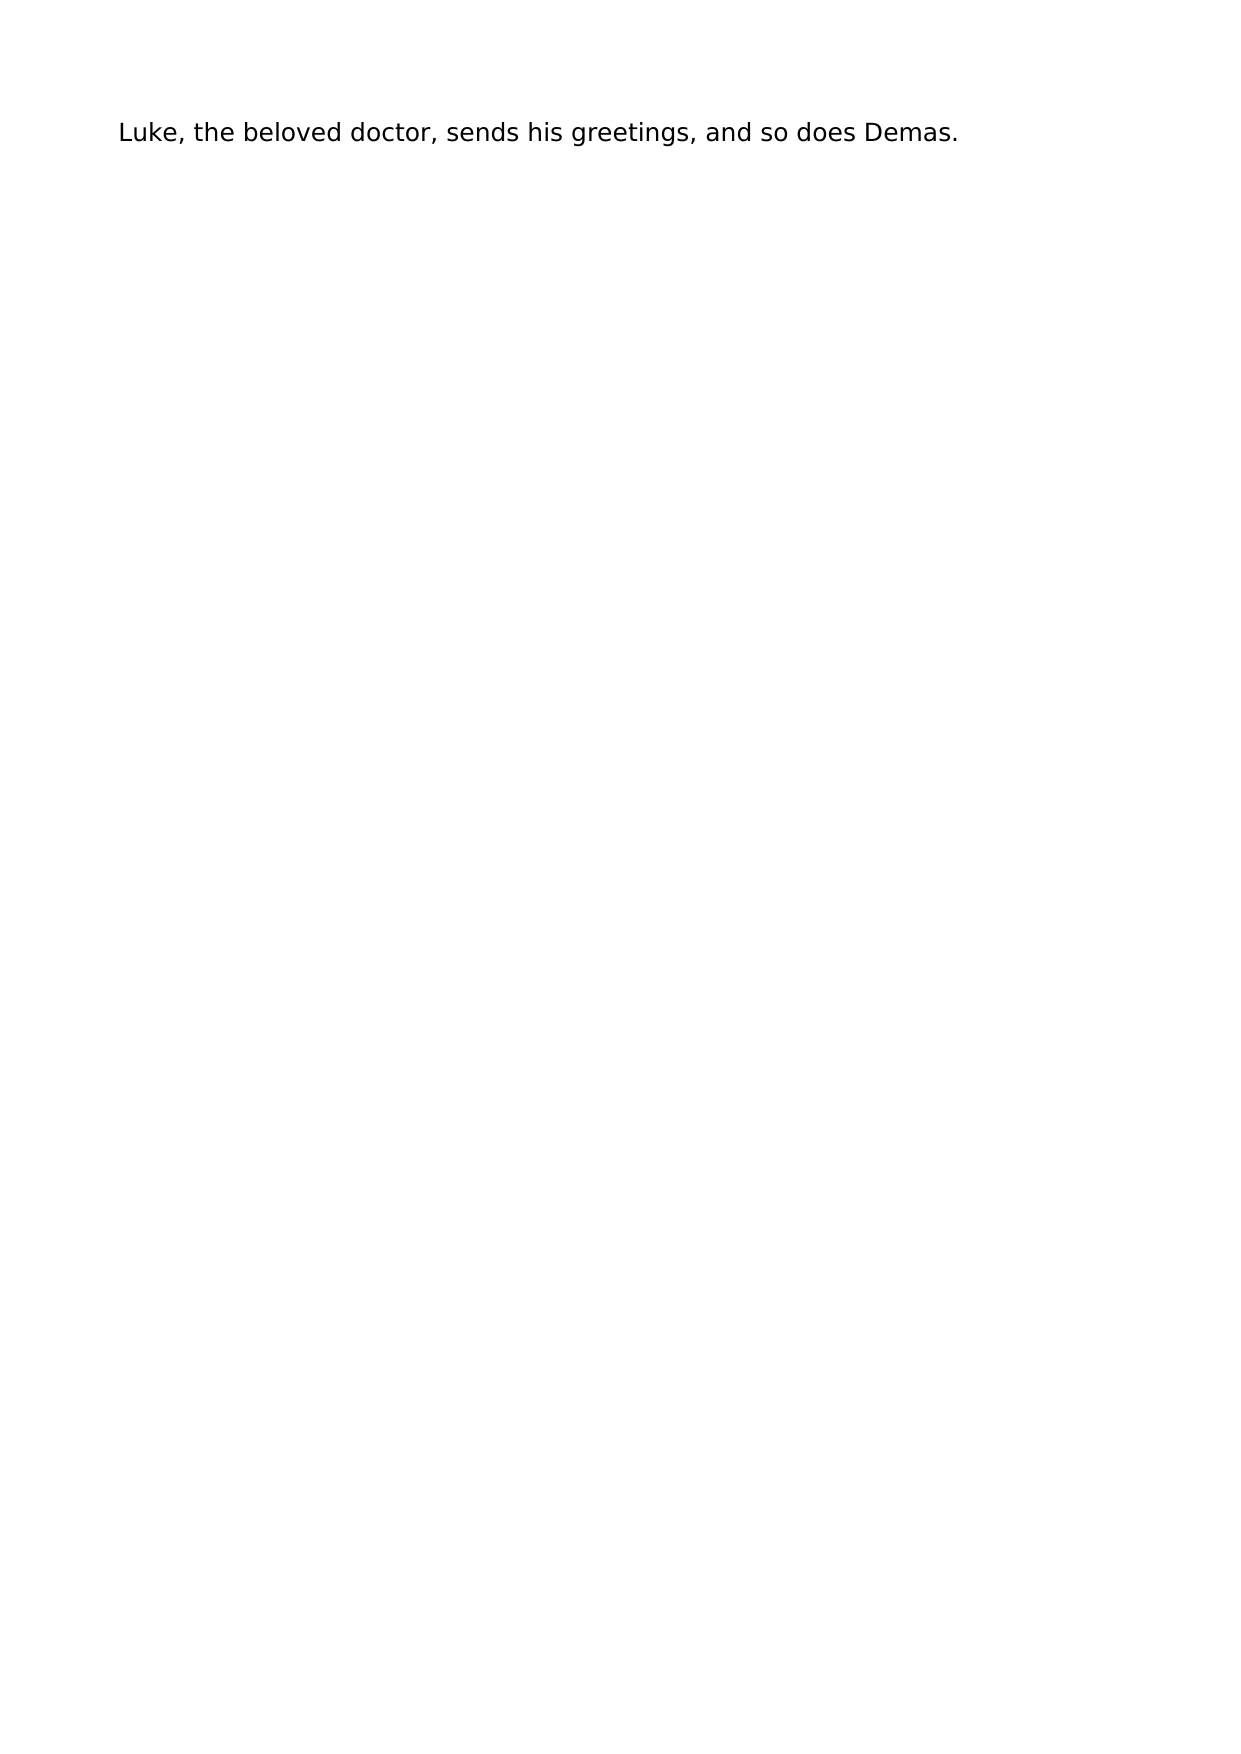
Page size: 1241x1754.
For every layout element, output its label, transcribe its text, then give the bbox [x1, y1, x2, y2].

text Luke, the beloved doctor, sends his greetings, and so does Demas. [118, 118, 1122, 147]
